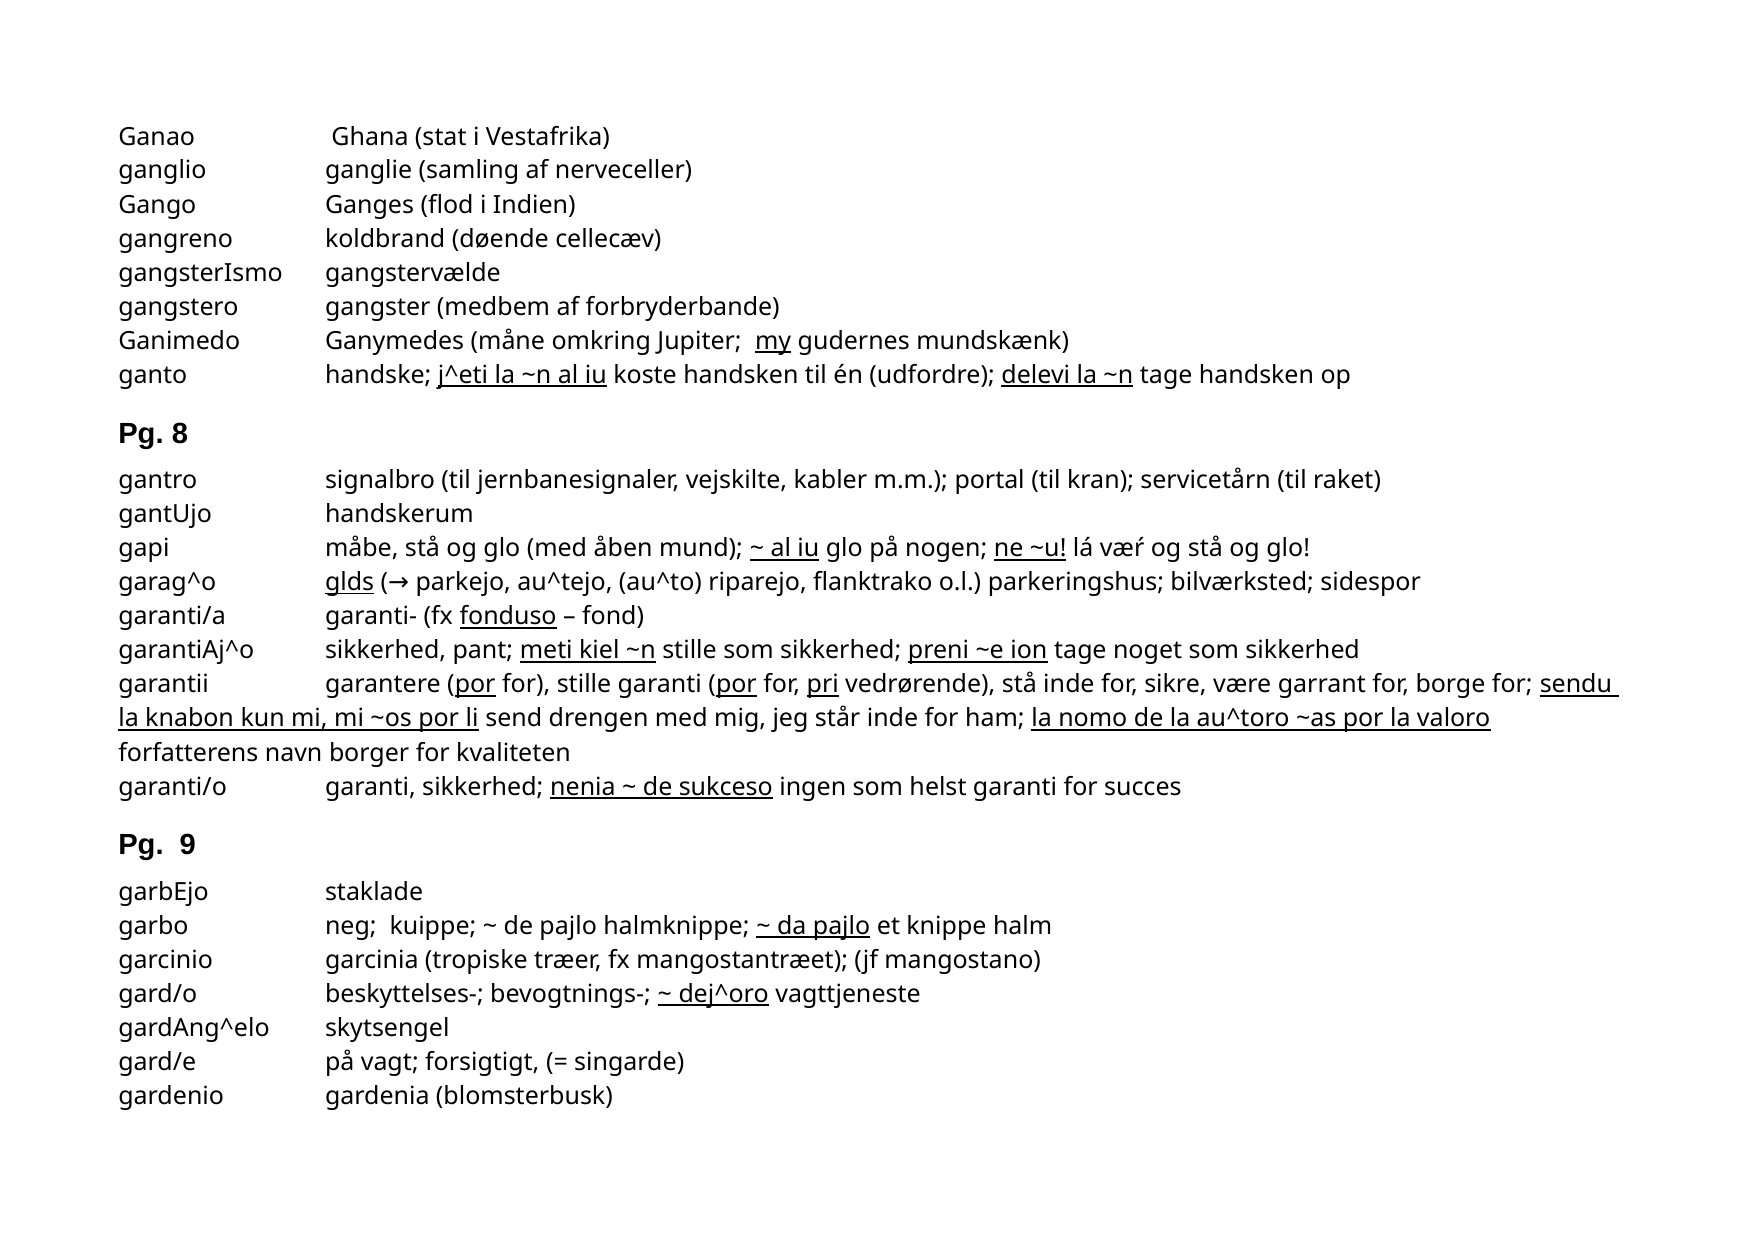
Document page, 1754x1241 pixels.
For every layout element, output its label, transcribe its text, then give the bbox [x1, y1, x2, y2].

text gangreno koldbrand (døende cellecæv) [118, 220, 1636, 254]
text gardenio gardenia (blomsterbusk) [118, 1078, 1636, 1112]
text Ganao Ghana (stat i Vestafrika) [118, 118, 1636, 152]
text gangsterIsmo gangstervælde [118, 254, 1636, 288]
text garanti/a garanti- (fx fonduso – fond) [118, 598, 1636, 632]
text gard/e på vagt; forsigtigt, (= singarde) [118, 1044, 1636, 1078]
text garbEjo staklade [118, 873, 1636, 907]
text gardAng^elo skytsengel [118, 1009, 1636, 1044]
text gard/o beskyttelses-; bevogtnings-; ~ dej^oro vagttjeneste [118, 976, 1636, 1009]
text garantii garantere (por for), stille garanti (por for, pri vedrørende), stå inde for, sikre, være garrant for, borge for; sendu la knabon kun mi, mi ~os por li send drengen med mig, jeg står inde for ham; la nomo de la au^toro ~as por la valoro forfatterens navn borger for kvaliteten [118, 666, 1636, 768]
text Gango Ganges (flod i Indien) [118, 186, 1636, 220]
text gangstero gangster (medbem af forbryderbande) [118, 288, 1636, 322]
text ganto handske; j^eti la ~n al iu koste handsken til én (udfordre); delevi la ~n tage handsken op [118, 357, 1636, 391]
text ganglio ganglie (samling af nerveceller) [118, 152, 1636, 186]
text garantiAj^o sikkerhed, pant; meti kiel ~n stille som sikkerhed; preni ~e ion tage noget som sikkerhed [118, 632, 1636, 666]
text garcinio garcinia (tropiske træer, fx mangostantræet); (jf mangostano) [118, 941, 1636, 976]
text gantUjo handskerum [118, 496, 1636, 530]
text garanti/o garanti, sikkerhed; nenia ~ de sukceso ingen som helst garanti for succes [118, 768, 1636, 802]
text garbo neg; kuippe; ~ de pajlo halmknippe; ~ da pajlo et knippe halm [118, 907, 1636, 941]
subtitle Pg. 9 [118, 827, 1636, 861]
text garag^o glds (→ parkejo, au^tejo, (au^to) riparejo, flanktrako o.l.) parkeringshus; bilværksted; sidespor [118, 564, 1636, 598]
text gapi måbe, stå og glo (med åben mund); ~ al iu glo på nogen; ne ~u! lá væŕ og stå og glo! [118, 530, 1636, 564]
subtitle Pg. 8 [118, 416, 1636, 449]
text gantro signalbro (til jernbanesignaler, vejskilte, kabler m.m.); portal (til kran); servicetårn (til raket) [118, 462, 1636, 496]
text Ganimedo Ganymedes (måne omkring Jupiter; my gudernes mundskænk) [118, 322, 1636, 357]
